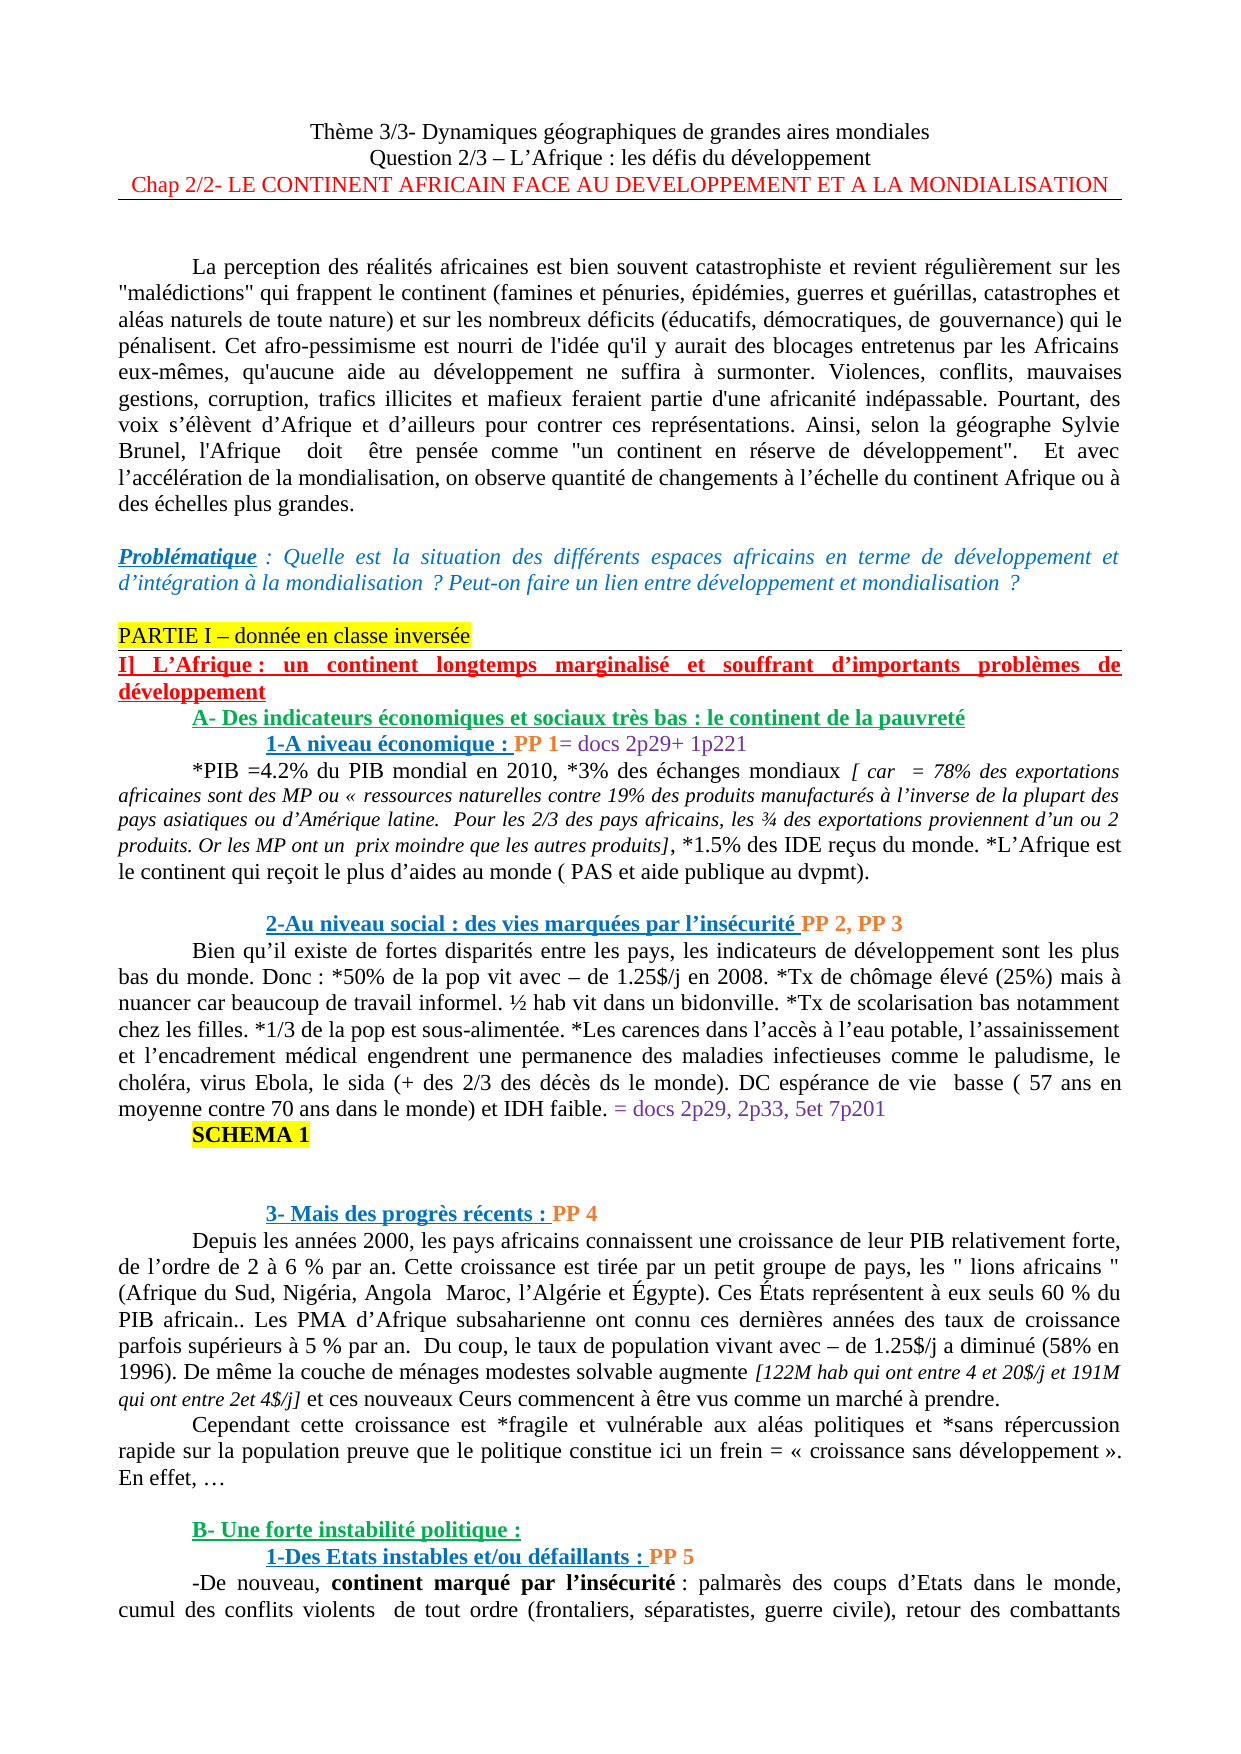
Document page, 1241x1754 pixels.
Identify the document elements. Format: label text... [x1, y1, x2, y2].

text La perception des réalités africaines est bien souvent catastrophiste et revient régulièrement sur les "malédictions" qui frappent le continent (famines et pénuries, épidémies, guerres et guérillas, catastrophes et aléas naturels de toute nature) et sur les nombreux déficits (éducatifs, démocratiques, de gouvernance) qui le pénalisent. Cet afro-pessimisme est nourri de l'idée qu'il y aurait des blocages entretenus par les Africains eux-mêmes, qu'aucune aide au développement ne suffira à surmonter. Violences, conflits, mauvaises gestions, corruption, trafics illicites et mafieux feraient partie d'une africanité indépassable. Pourtant, des voix s’élèvent d’Afrique et d’ailleurs pour contrer ces représentations. Ainsi, selon la géographe Sylvie Brunel, l'Afrique doit être pensée comme "un continent en réserve de développement". Et avec l’accélération de la mondialisation, on observe quantité de changements à l’échelle du continent Afrique ou à des échelles plus grandes. [118, 253, 1122, 517]
text Cependant cette croissance est *fragile et vulnérable aux aléas politiques et *sans répercussion rapide sur la population preuve que le politique constitue ici un frein = « croissance sans développement ». En effet, … [118, 1411, 1122, 1490]
text 1-A niveau économique : PP 1= docs 2p29+ 1p221 [192, 731, 1122, 757]
text A- Des indicateurs économiques et sociaux très bas : le continent de la pauvreté [118, 704, 1122, 731]
text Depuis les années 2000, les pays africains connaissent une croissance de leur PIB relativement forte, de l’ordre de 2 à 6 % par an. Cette croissance est tirée par un petit groupe de pays, les " lions africains " (Afrique du Sud, Nigéria, Angola Maroc, l’Algérie et Égypte). Ces États représentent à eux seuls 60 % du PIB africain.. Les PMA d’Afrique subsaharienne ont connu ces dernières années des taux de croissance parfois supérieurs à 5 % par an. Du coup, le taux de population vivant avec – de 1.25$/j a diminué (58% en 1996). De même la couche de ménages modestes solvable augmente [122M hab qui ont entre 4 et 20$/j et 191M qui ont entre 2et 4$/j] et ces nouveaux Ceurs commencent à être vus comme un marché à prendre. [118, 1227, 1122, 1411]
text 3- Mais des progrès récents : PP 4 [192, 1200, 1122, 1227]
text -De nouveau, continent marqué par l’insécurité : palmarès des coups d’Etats dans le monde, cumul des conflits violents de tout ordre (frontaliers, séparatistes, guerre civile), retour des combattants [118, 1569, 1122, 1622]
text Bien qu’il existe de fortes disparités entre les pays, les indicateurs de développement sont les plus bas du monde. Donc : *50% de la pop vit avec – de 1.25$/j en 2008. *Tx de chômage élevé (25%) mais à nuancer car beaucoup de travail informel. ½ hab vit dans un bidonville. *Tx de scolarisation bas notamment chez les filles. *1/3 de la pop est sous-alimentée. *Les carences dans l’accès à l’eau potable, l’assainissement et l’encadrement médical engendrent une permanence des maladies infectieuses comme le paludisme, le choléra, virus Ebola, le sida (+ des 2/3 des décès ds le monde). DC espérance de vie basse ( 57 ans en moyenne contre 70 ans dans le monde) et IDH faible. = docs 2p29, 2p33, 5et 7p201 SCHEMA 1 [118, 937, 1122, 1148]
text Chap 2/2- LE CONTINENT AFRICAIN FACE AU DEVELOPPEMENT ET A LA MONDIALISATION [118, 171, 1122, 199]
text Question 2/3 – L’Afrique : les défis du développement [118, 144, 1122, 171]
text 2-Au niveau social : des vies marquées par l’insécurité PP 2, PP 3 [192, 910, 1122, 937]
text *PIB =4.2% du PIB mondial en 2010, *3% des échanges mondiaux [ car = 78% des exportations africaines sont des MP ou « ressources naturelles contre 19% des produits manufacturés à l’inverse de la plupart des pays asiatiques ou d’Amérique latine. Pour les 2/3 des pays africains, les ¾ des exportations proviennent d’un ou 2 produits. Or les MP ont un prix moindre que les autres produits], *1.5% des IDE reçus du monde. *L’Afrique est le continent qui reçoit le plus d’aides au monde ( PAS et aide publique au dvpmt). [118, 757, 1122, 884]
text Problématique : Quelle est la situation des différents espaces africains en terme de développement et d’intégration à la mondialisation ? Peut-on faire un lien entre développement et mondialisation ? [118, 543, 1122, 596]
text I] L’Afrique : un continent longtemps marginalisé et souffrant d’importants problèmes de [118, 651, 1122, 674]
text B- Une forte instabilité politique : [118, 1517, 1122, 1543]
text PARTIE I – donnée en classe inversée [118, 622, 1122, 650]
text Thème 3/3- Dynamiques géographiques de grandes aires mondiales [118, 118, 1122, 144]
text 1-Des Etats instables et/ou défaillants : PP 5 [192, 1543, 1122, 1569]
text développement [118, 676, 1122, 704]
